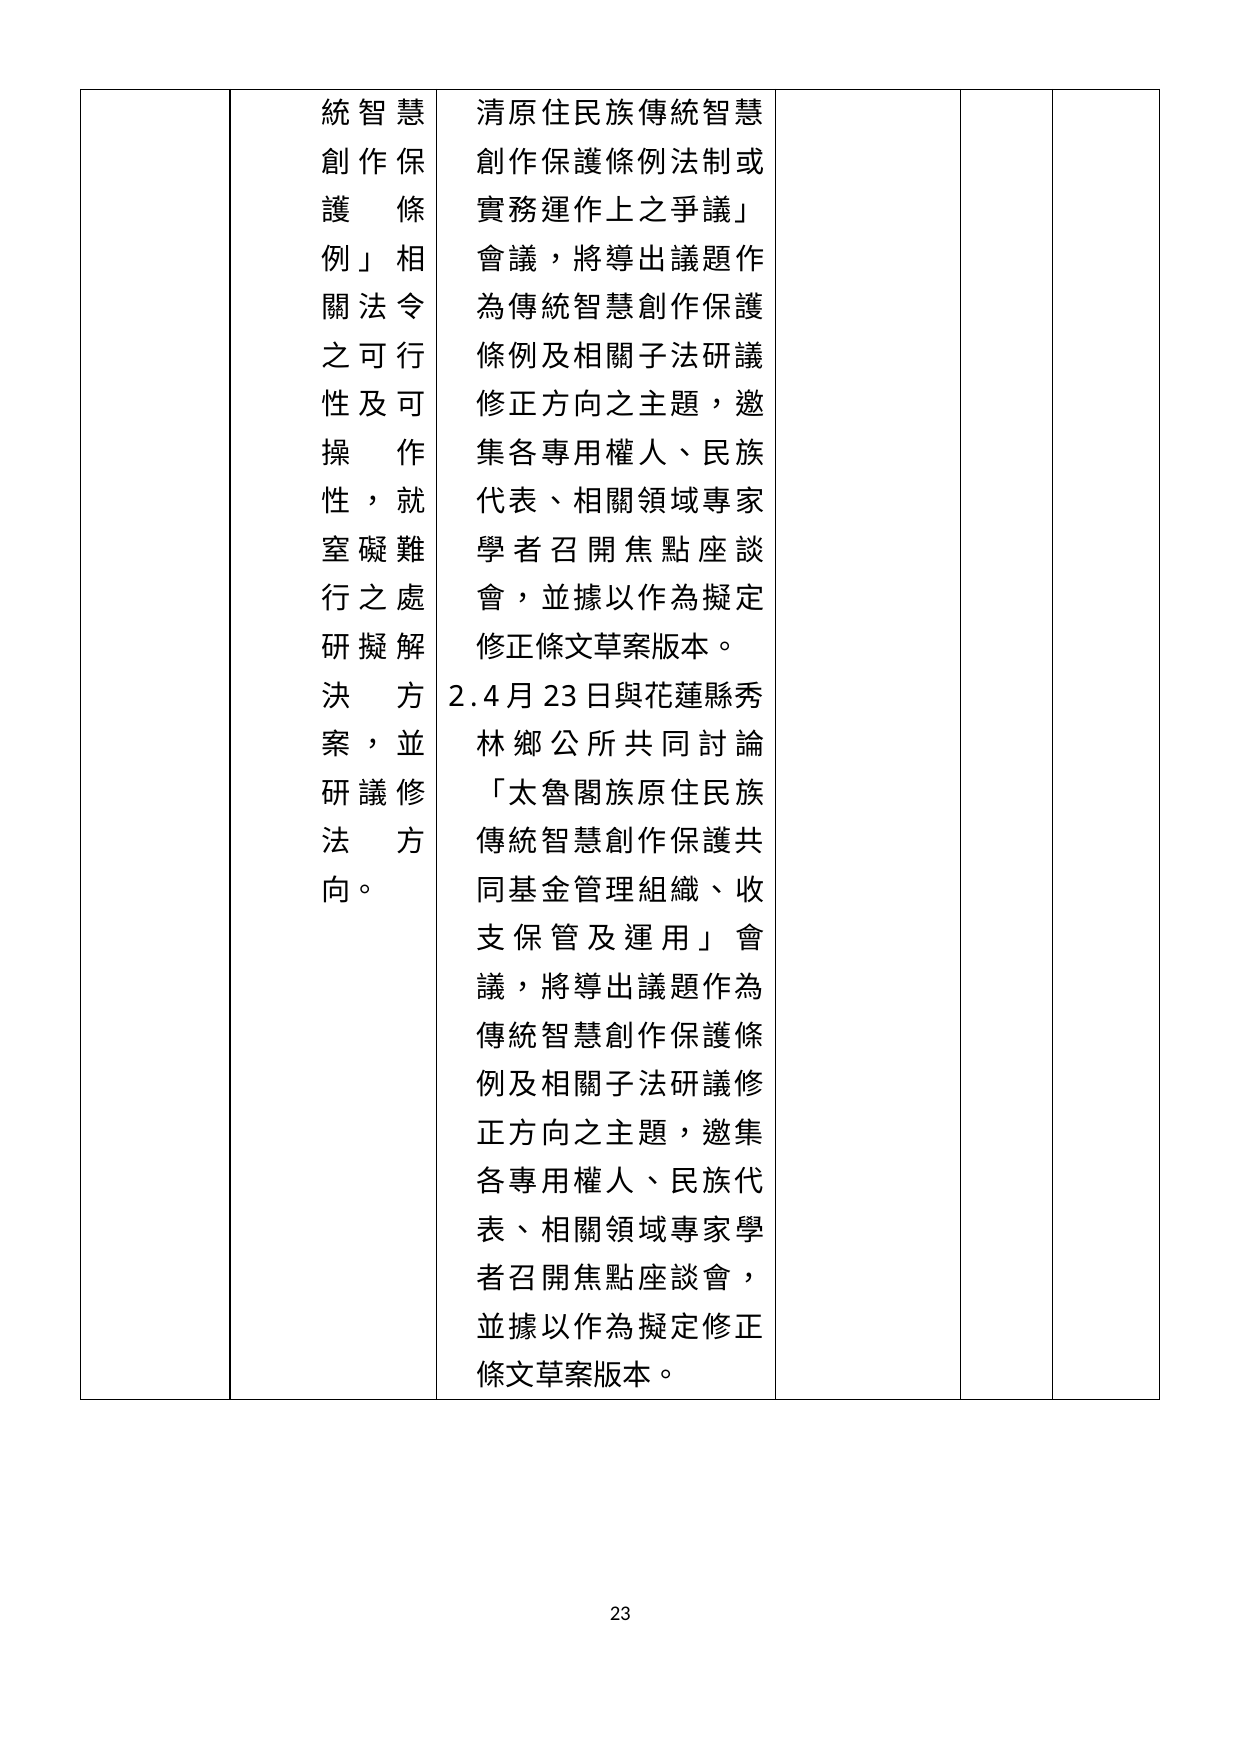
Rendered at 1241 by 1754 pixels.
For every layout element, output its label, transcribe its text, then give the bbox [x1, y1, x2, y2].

table_cell [961, 90, 1052, 1399]
table_cell [1053, 90, 1159, 1399]
table_cell [776, 90, 960, 1399]
table_cell [81, 90, 229, 1399]
table_cell 清原住民族傳統智慧創作保護條例法制或實務運作上之爭議」會議，將導出議題作為傳統智慧創作保護條例及相關子法研議修正方向之主題，邀集各專用權人、民族代表、相關領域專家學者召開焦點座談會，並據以作為擬定修正條文草案版本。 2.4月23日與花蓮縣秀林鄉公所共同討論「太魯閣族原住民族傳統智慧創作保護共同基金管理組織、收支保管及運用」會議，將導出議題作為傳統智慧創作保護條例及相關子法研議修正方向之主題，邀集各專用權人、民族代表、相關領域專家學者召開焦點座談會，並據以作為擬定修正條文草案版本。 [437, 90, 775, 1399]
table_cell 通盤檢視「原住民族傳統智慧創作保護條例」相關法令之可行性及可操作性，就窒礙難行之處研擬解決方案，並研議修法方向。 [231, 90, 436, 1399]
